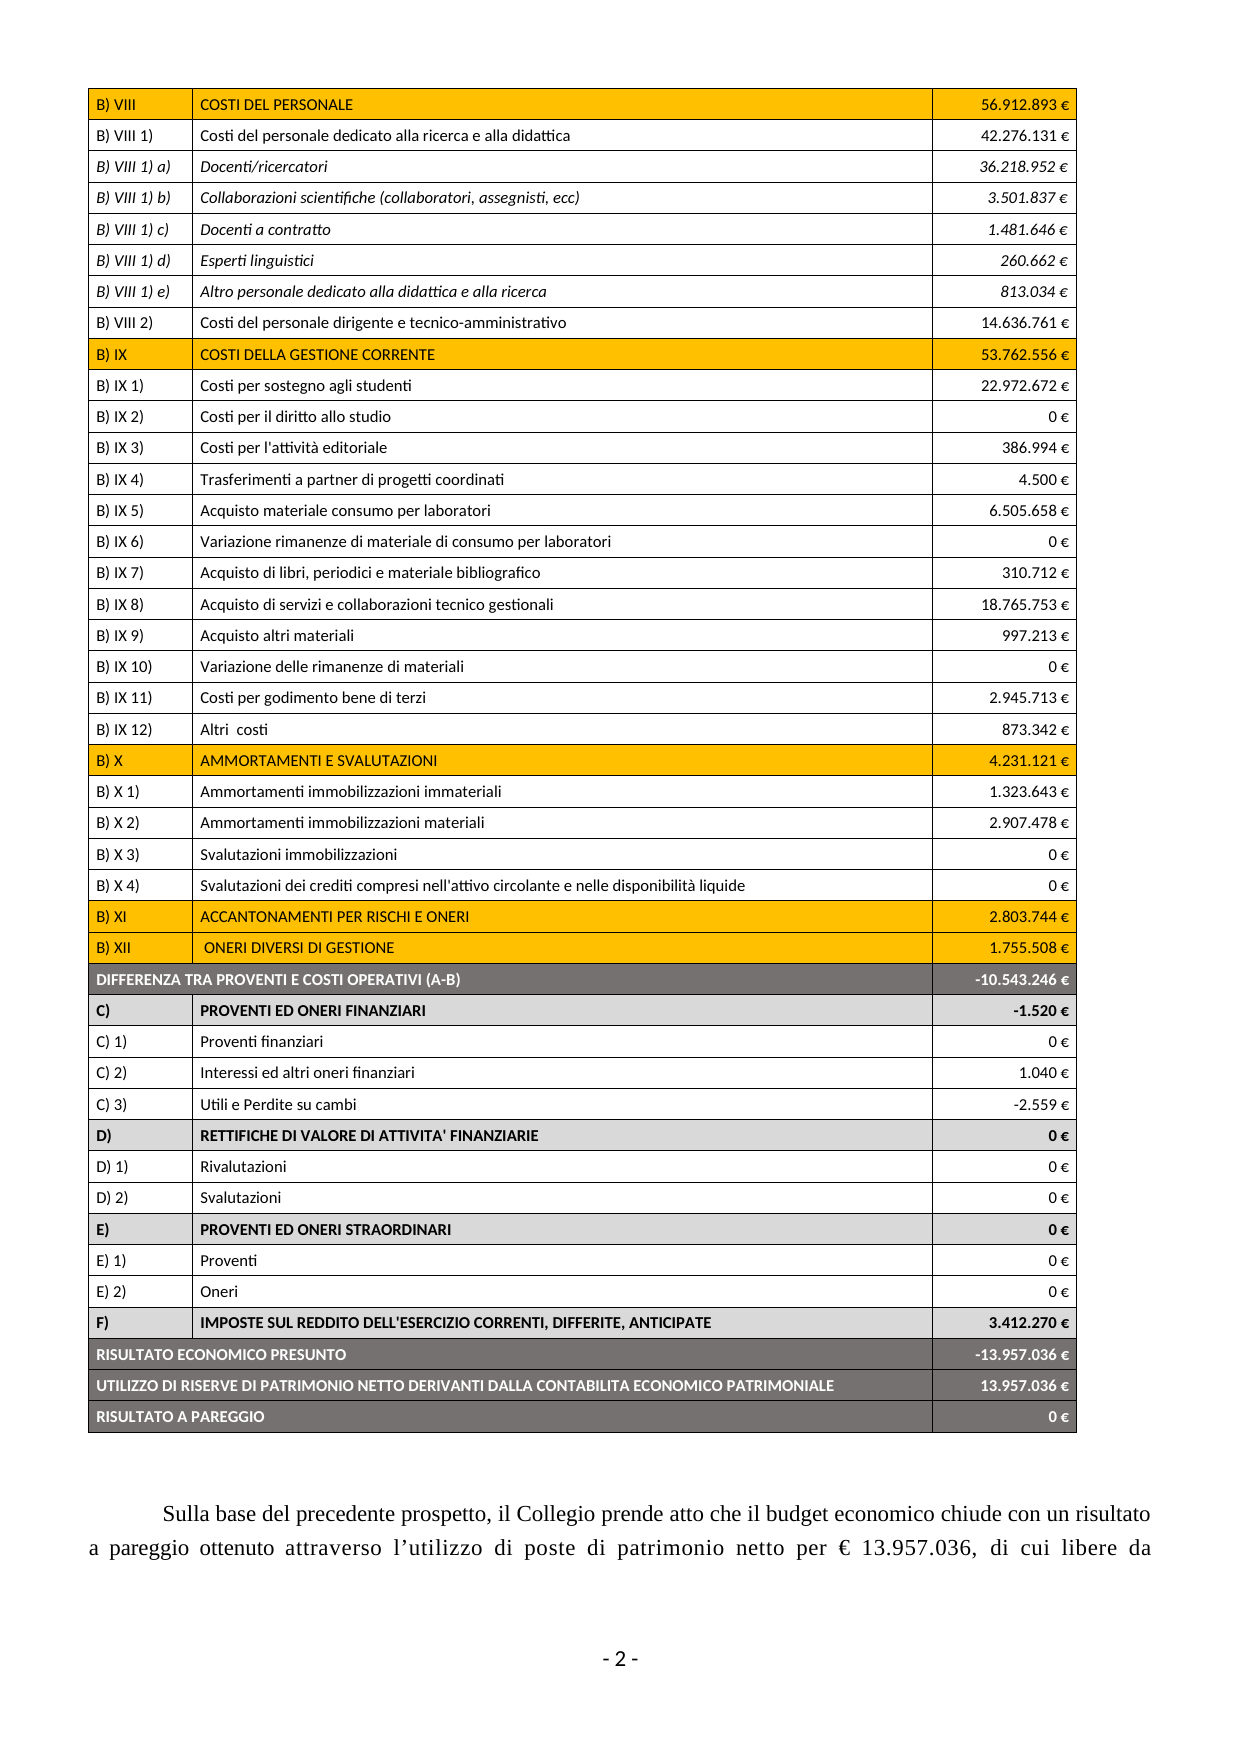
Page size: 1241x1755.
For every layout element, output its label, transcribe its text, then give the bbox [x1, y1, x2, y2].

table_cell UTILIZZO DI RISERVE DI PATRIMONIO NETTO DERIVANTI DALLA CONTABILITA ECONOMICO PATRIMONIALE [89, 1370, 932, 1400]
table_cell 0 € [933, 839, 1076, 869]
table_cell 18.765.753 € [933, 589, 1076, 619]
table_cell E) 1) [89, 1245, 192, 1275]
table_cell B) VIII [89, 89, 192, 119]
table_cell E) 2) [89, 1276, 192, 1307]
table_cell C) 1) [89, 1026, 192, 1057]
table_cell -1.520 € [933, 995, 1076, 1025]
table_cell Esperti linguistici [193, 245, 932, 275]
table_cell RISULTATO ECONOMICO PRESUNTO [89, 1339, 932, 1369]
table_cell 386.994 € [933, 433, 1076, 463]
table_cell 4.231.121 € [933, 745, 1076, 775]
table_cell Rivalutazioni [193, 1151, 932, 1182]
table_cell B) IX 5) [89, 495, 192, 525]
table_cell B) X 1) [89, 776, 192, 807]
table_cell F) [89, 1308, 192, 1338]
table_cell 0 € [933, 651, 1076, 682]
table_cell C) [89, 995, 192, 1025]
table_cell DIFFERENZA TRA PROVENTI E COSTI OPERATIVI (A-B) [89, 964, 932, 994]
table_cell Costi per l'attività editoriale [193, 433, 932, 463]
table_cell B) IX [89, 339, 192, 369]
table_cell B) VIII 1) d) [89, 245, 192, 275]
table_cell 0 € [933, 1401, 1076, 1432]
table_cell Acquisto di libri, periodici e materiale bibliografico [193, 558, 932, 588]
table_cell PROVENTI ED ONERI STRAORDINARI [193, 1214, 932, 1244]
table_cell Proventi [193, 1245, 932, 1275]
table_cell 1.481.646 € [933, 214, 1076, 244]
table_cell -10.543.246 € [933, 964, 1076, 994]
table_cell Acquisto di servizi e collaborazioni tecnico gestionali [193, 589, 932, 619]
table_cell 0 € [933, 401, 1076, 432]
table_cell 310.712 € [933, 558, 1076, 588]
table_cell AMMORTAMENTI E SVALUTAZIONI [193, 745, 932, 775]
table_cell RISULTATO A PAREGGIO [89, 1401, 932, 1432]
table_cell B) IX 11) [89, 683, 192, 713]
table_cell E) [89, 1214, 192, 1244]
table_cell B) IX 10) [89, 651, 192, 682]
table_cell B) IX 3) [89, 433, 192, 463]
table_cell B) IX 12) [89, 714, 192, 744]
table_cell B) IX 9) [89, 620, 192, 650]
table_cell -2.559 € [933, 1089, 1076, 1119]
table_cell B) VIII 1) a) [89, 151, 192, 182]
table_cell C) 3) [89, 1089, 192, 1119]
table_cell ACCANTONAMENTI PER RISCHI E ONERI [193, 901, 932, 932]
table_cell -13.957.036 € [933, 1339, 1076, 1369]
table_cell B) VIII 2) [89, 308, 192, 338]
table_cell B) X [89, 745, 192, 775]
table_cell B) VIII 1) b) [89, 183, 192, 213]
table_cell Costi per il diritto allo studio [193, 401, 932, 432]
table_cell B) X 3) [89, 839, 192, 869]
table_cell Svalutazioni [193, 1183, 932, 1213]
table_cell Oneri [193, 1276, 932, 1307]
table_cell B) VIII 1) e) [89, 276, 192, 307]
table_cell Docenti a contratto [193, 214, 932, 244]
table_cell 873.342 € [933, 714, 1076, 744]
table_cell Ammortamenti immobilizzazioni materiali [193, 808, 932, 838]
table_cell 56.912.893 € [933, 89, 1076, 119]
table_cell 22.972.672 € [933, 370, 1076, 400]
table_cell 6.505.658 € [933, 495, 1076, 525]
table_cell 0 € [933, 1120, 1076, 1150]
table_cell 2.907.478 € [933, 808, 1076, 838]
table_cell 14.636.761 € [933, 308, 1076, 338]
table_cell Docenti/ricercatori [193, 151, 932, 182]
table_cell 3.412.270 € [933, 1308, 1076, 1338]
table_cell 36.218.952 € [933, 151, 1076, 182]
table_cell 0 € [933, 1183, 1076, 1213]
table_cell B) IX 1) [89, 370, 192, 400]
table_cell Interessi ed altri oneri finanziari [193, 1058, 932, 1088]
table_cell Collaborazioni scientifiche (collaboratori, assegnisti, ecc) [193, 183, 932, 213]
table_cell B) X 2) [89, 808, 192, 838]
table_cell B) IX 6) [89, 526, 192, 557]
table_cell Variazione rimanenze di materiale di consumo per laboratori [193, 526, 932, 557]
table_cell COSTI DEL PERSONALE [193, 89, 932, 119]
table_cell B) XII [89, 933, 192, 963]
table_cell 1.323.643 € [933, 776, 1076, 807]
table_cell 13.957.036 € [933, 1370, 1076, 1400]
table_cell B) IX 8) [89, 589, 192, 619]
table_cell ONERI DIVERSI DI GESTIONE [193, 933, 932, 963]
table_cell Acquisto altri materiali [193, 620, 932, 650]
table_cell Ammortamenti immobilizzazioni immateriali [193, 776, 932, 807]
table_cell 2.803.744 € [933, 901, 1076, 932]
table_cell 4.500 € [933, 464, 1076, 494]
table_cell D) 2) [89, 1183, 192, 1213]
table_cell 3.501.837 € [933, 183, 1076, 213]
table_cell 260.662 € [933, 245, 1076, 275]
text Sulla base del precedente prospetto, il Collegio prende atto che il budget economico chiude con un risultato a pareggio ottenuto attraverso l’utilizzo di poste di patrimonio netto per € 13.957.036, di cui libere da [89, 1500, 1152, 1561]
table_cell 0 € [933, 1276, 1076, 1307]
table_cell 997.213 € [933, 620, 1076, 650]
table_cell Costi per godimento bene di terzi [193, 683, 932, 713]
table_cell 0 € [933, 526, 1076, 557]
table_cell IMPOSTE SUL REDDITO DELL'ESERCIZIO CORRENTI, DIFFERITE, ANTICIPATE [193, 1308, 932, 1338]
table_cell D) [89, 1120, 192, 1150]
table_cell Costi del personale dirigente e tecnico-amministrativo [193, 308, 932, 338]
table_cell 2.945.713 € [933, 683, 1076, 713]
table_cell 0 € [933, 1026, 1076, 1057]
table_cell Variazione delle rimanenze di materiali [193, 651, 932, 682]
table_cell C) 2) [89, 1058, 192, 1088]
table_cell B) IX 7) [89, 558, 192, 588]
table_cell Trasferimenti a partner di progetti coordinati [193, 464, 932, 494]
table_cell B) XI [89, 901, 192, 932]
table_cell B) IX 4) [89, 464, 192, 494]
table_cell Altro personale dedicato alla didattica e alla ricerca [193, 276, 932, 307]
table_cell 0 € [933, 1214, 1076, 1244]
table_cell 42.276.131 € [933, 120, 1076, 150]
table_cell Svalutazioni dei crediti compresi nell'attivo circolante e nelle disponibilità liquide [193, 870, 932, 900]
table_cell Svalutazioni immobilizzazioni [193, 839, 932, 869]
table_cell 1.040 € [933, 1058, 1076, 1088]
table_cell 53.762.556 € [933, 339, 1076, 369]
table_cell Proventi finanziari [193, 1026, 932, 1057]
table_cell B) IX 2) [89, 401, 192, 432]
table_cell B) VIII 1) [89, 120, 192, 150]
table_cell D) 1) [89, 1151, 192, 1182]
table_cell B) X 4) [89, 870, 192, 900]
table_cell Altri costi [193, 714, 932, 744]
table_cell Costi per sostegno agli studenti [193, 370, 932, 400]
table_cell Acquisto materiale consumo per laboratori [193, 495, 932, 525]
table_cell 0 € [933, 1245, 1076, 1275]
table_cell Utili e Perdite su cambi [193, 1089, 932, 1119]
table_cell COSTI DELLA GESTIONE CORRENTE [193, 339, 932, 369]
table_cell 1.755.508 € [933, 933, 1076, 963]
table_cell 813.034 € [933, 276, 1076, 307]
table_cell B) VIII 1) c) [89, 214, 192, 244]
table_cell 0 € [933, 1151, 1076, 1182]
table_cell 0 € [933, 870, 1076, 900]
table_cell Costi del personale dedicato alla ricerca e alla didattica [193, 120, 932, 150]
table_cell PROVENTI ED ONERI FINANZIARI [193, 995, 932, 1025]
table_cell RETTIFICHE DI VALORE DI ATTIVITA' FINANZIARIE [193, 1120, 932, 1150]
